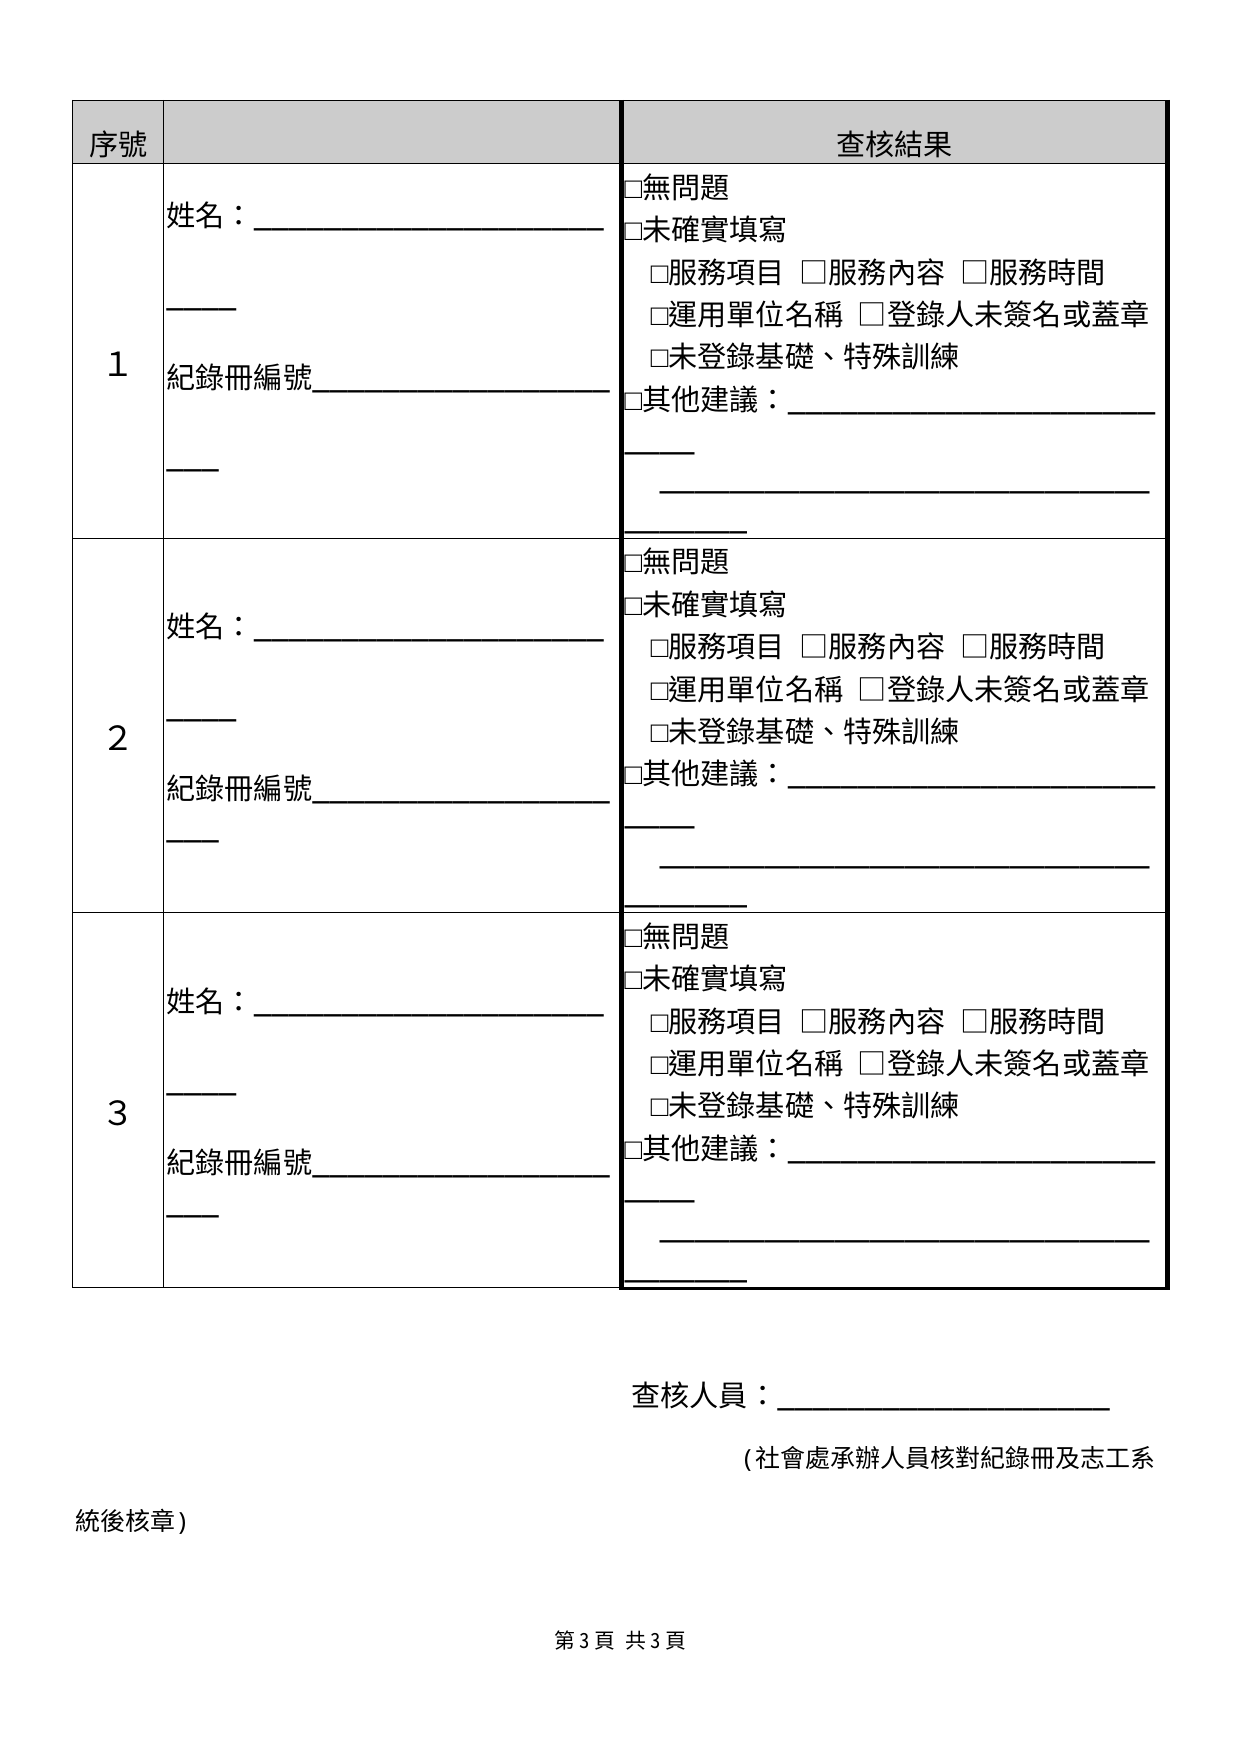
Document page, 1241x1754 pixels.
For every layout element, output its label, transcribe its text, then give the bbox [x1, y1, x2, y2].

text 查核人員：___________________ [75, 1352, 1165, 1415]
table_cell [164, 101, 619, 163]
table_cell 姓名：________________________ 紀錄冊編號____________________ [164, 164, 619, 538]
table_cell 序號 [73, 101, 163, 163]
text (社會處承辦人員核對紀錄冊及志工系統後核章) [75, 1415, 1165, 1540]
table_cell 姓名：________________________ 紀錄冊編號____________________ [164, 539, 619, 912]
table_cell 姓名：________________________ 紀錄冊編號____________________ [164, 913, 619, 1287]
table_cell １ [73, 164, 163, 538]
table_cell □無問題 □未確實填寫 □服務項目 □服務內容 □服務時間 □運用單位名稱 □登錄人未簽名或蓋章 □未登錄基礎、特殊訓練 □其他建議：_________________________ _____________________________________ [624, 164, 1165, 538]
table_cell ３ [73, 913, 163, 1287]
table_cell □無問題 □未確實填寫 □服務項目 □服務內容 □服務時間 □運用單位名稱 □登錄人未簽名或蓋章 □未登錄基礎、特殊訓練 □其他建議：_________________________ _____________________________________ [624, 539, 1165, 912]
table_cell 查核結果 [624, 101, 1165, 163]
table_cell ２ [73, 539, 163, 912]
table_cell □無問題 □未確實填寫 □服務項目 □服務內容 □服務時間 □運用單位名稱 □登錄人未簽名或蓋章 □未登錄基礎、特殊訓練 □其他建議：_________________________ _____________________________________ [624, 913, 1165, 1287]
